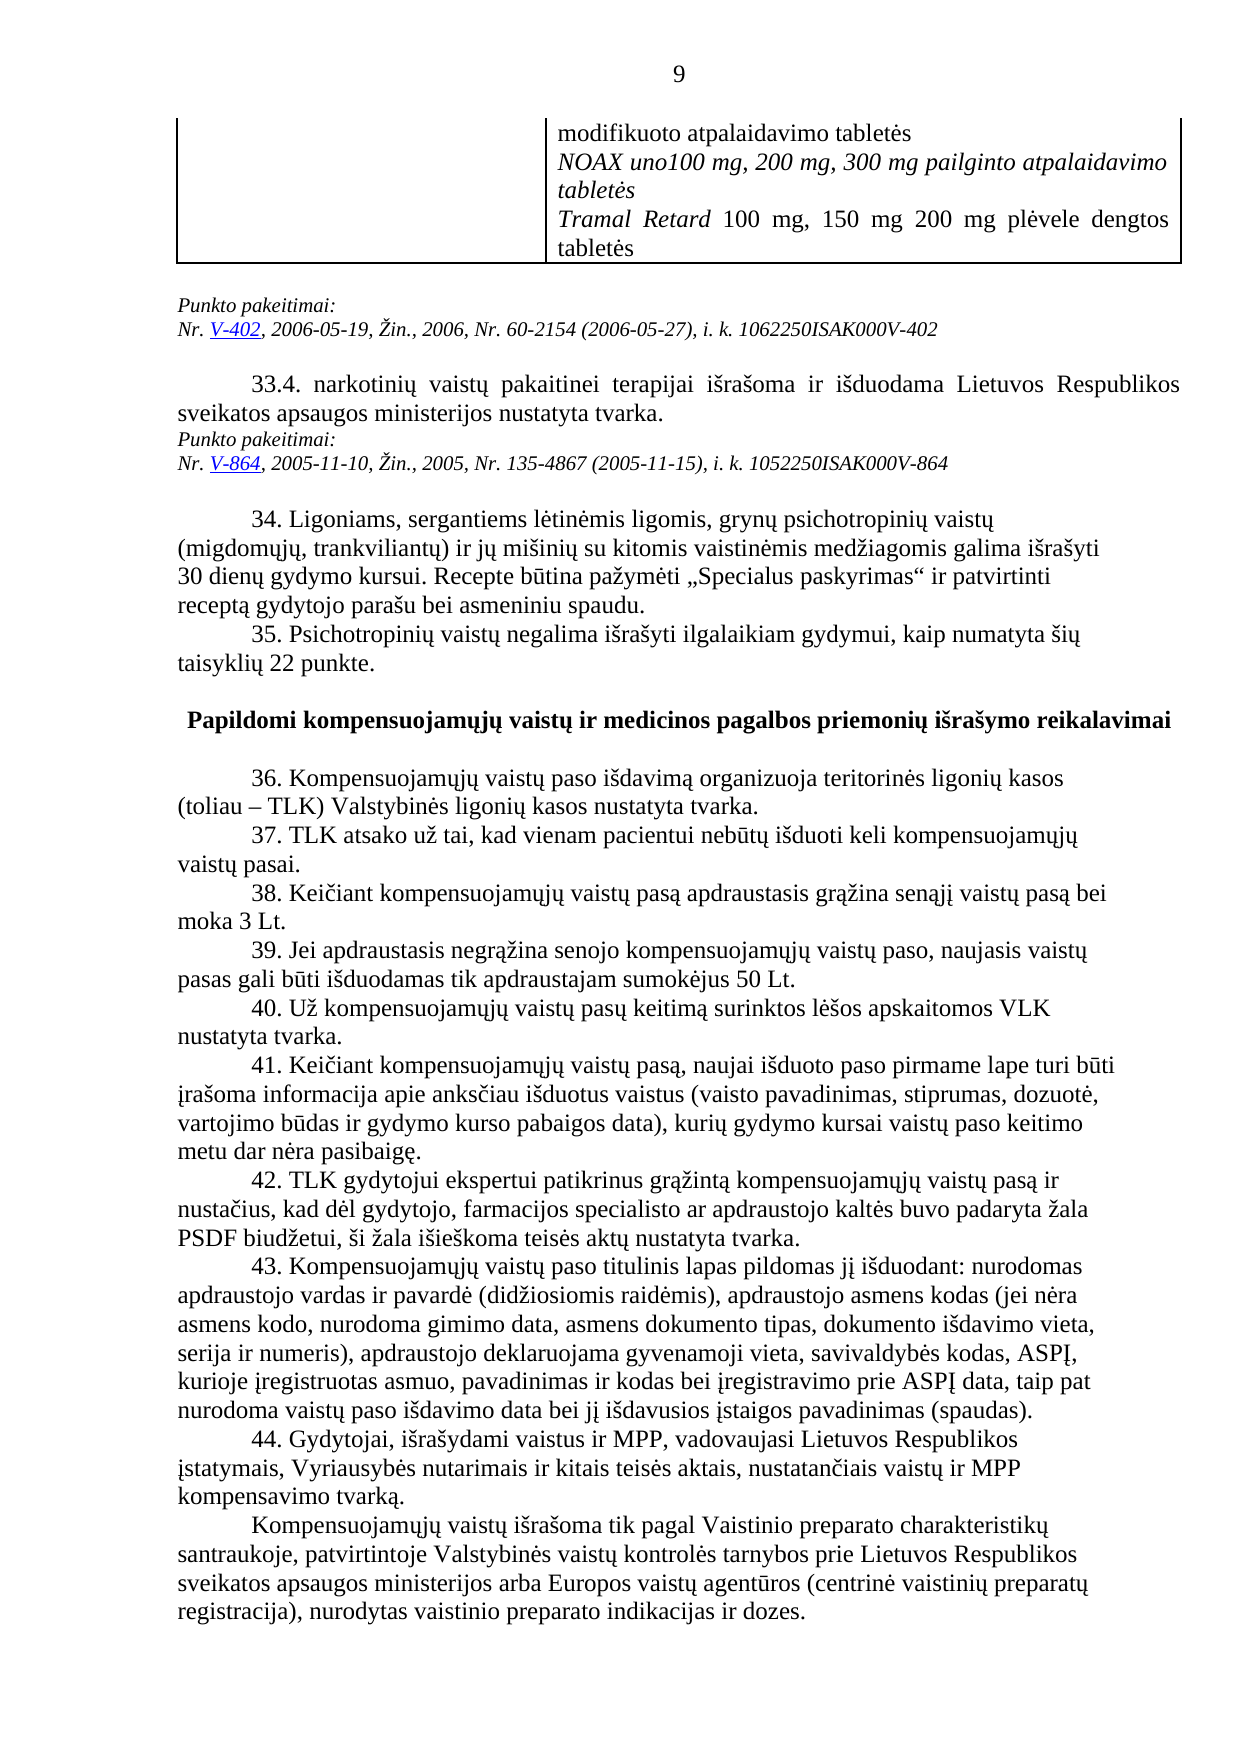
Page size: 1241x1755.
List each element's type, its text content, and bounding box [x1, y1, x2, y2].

table_cell modifikuoto atpalaidavimo tabletės [547, 118, 1180, 147]
table_cell [178, 118, 545, 147]
text 36. Kompensuojamųjų vaistų paso išdavimą organizuoja teritorinės ligonių kasos (toliau – TLK) Valstybinės ligonių kasos nustatyta tvarka. [177, 763, 1122, 820]
text Nr. V-402, 2006-05-19, Žin., 2006, Nr. 60-2154 (2006-05-27), i. k. 1062250ISAK000V-402 [177, 317, 1181, 341]
text 39. Jei apdraustasis negrąžina senojo kompensuojamųjų vaistų paso, naujasis vaistų pasas gali būti išduodamas tik apdraustajam sumokėjus 50 Lt. [177, 935, 1122, 993]
text 38. Keičiant kompensuojamųjų vaistų pasą apdraustasis grąžina senąjį vaistų pasą bei moka 3 Lt. [177, 878, 1122, 935]
text Nr. V-864, 2005-11-10, Žin., 2005, Nr. 135-4867 (2005-11-15), i. k. 1052250ISAK000V-864 [177, 451, 1181, 475]
text Punkto pakeitimai: [177, 293, 1181, 317]
table_cell Tramal Retard 100 mg, 150 mg 200 mg plėvele dengtos tabletės [547, 204, 1180, 262]
text Punkto pakeitimai: [177, 427, 1181, 451]
text 35. Psichotropinių vaistų negalima išrašyti ilgalaikiam gydymui, kaip numatyta šių taisyklių 22 punkte. [177, 619, 1122, 676]
text 42. TLK gydytojui ekspertui patikrinus grąžintą kompensuojamųjų vaistų pasą ir nustačius, kad dėl gydytojo, farmacijos specialisto ar apdraustojo kaltės buvo padaryta žala PSDF biudžetui, ši žala išieškoma teisės aktų nustatyta tvarka. [177, 1165, 1122, 1251]
text 34. Ligoniams, sergantiems lėtinėmis ligomis, grynų psichotropinių vaistų (migdomųjų, trankviliantų) ir jų mišinių su kitomis vaistinėmis medžiagomis galima išrašyti 30 dienų gydymo kursui. Recepte būtina pažymėti „Specialus paskyrimas“ ir patvirtinti receptą gydytojo parašu bei asmeniniu spaudu. [177, 504, 1122, 619]
text Papildomi kompensuojamųjų vaistų ir medicinos pagalbos priemonių išrašymo reikalavimai [177, 705, 1181, 734]
text 43. Kompensuojamųjų vaistų paso titulinis lapas pildomas jį išduodant: nurodomas apdraustojo vardas ir pavardė (didžiosiomis raidėmis), apdraustojo asmens kodas (jei nėra asmens kodo, nurodoma gimimo data, asmens dokumento tipas, dokumento išdavimo vieta, serija ir numeris), apdraustojo deklaruojama gyvenamoji vieta, savivaldybės kodas, ASPĮ, kurioje įregistruotas asmuo, pavadinimas ir kodas bei įregistravimo prie ASPĮ data, taip pat nurodoma vaistų paso išdavimo data bei jį išdavusios įstaigos pavadinimas (spaudas). [177, 1251, 1122, 1424]
text Kompensuojamųjų vaistų išrašoma tik pagal Vaistinio preparato charakteristikų santraukoje, patvirtintoje Valstybinės vaistų kontrolės tarnybos prie Lietuvos Respublikos sveikatos apsaugos ministerijos arba Europos vaistų agentūros (centrinė vaistinių preparatų registracija), nurodytas vaistinio preparato indikacijas ir dozes. [177, 1510, 1122, 1625]
table_cell [178, 147, 545, 204]
text 37. TLK atsako už tai, kad vienam pacientui nebūtų išduoti keli kompensuojamųjų vaistų pasai. [177, 820, 1122, 878]
text 40. Už kompensuojamųjų vaistų pasų keitimą surinktos lėšos apskaitomos VLK nustatyta tvarka. [177, 993, 1122, 1050]
text 41. Keičiant kompensuojamųjų vaistų pasą, naujai išduoto paso pirmame lape turi būti įrašoma informacija apie anksčiau išduotus vaistus (vaisto pavadinimas, stiprumas, dozuotė, vartojimo būdas ir gydymo kurso pabaigos data), kurių gydymo kursai vaistų paso keitimo metu dar nėra pasibaigę. [177, 1050, 1122, 1165]
table_cell [178, 204, 545, 262]
text 44. Gydytojai, išrašydami vaistus ir MPP, vadovaujasi Lietuvos Respublikos įstatymais, Vyriausybės nutarimais ir kitais teisės aktais, nustatančiais vaistų ir MPP kompensavimo tvarką. [177, 1424, 1122, 1510]
text 33.4. narkotinių vaistų pakaitinei terapijai išrašoma ir išduodama Lietuvos Respublikos sveikatos apsaugos ministerijos nustatyta tvarka. [177, 369, 1181, 427]
table_cell NOAX uno100 mg, 200 mg, 300 mg pailginto atpalaidavimo tabletės [547, 147, 1180, 204]
